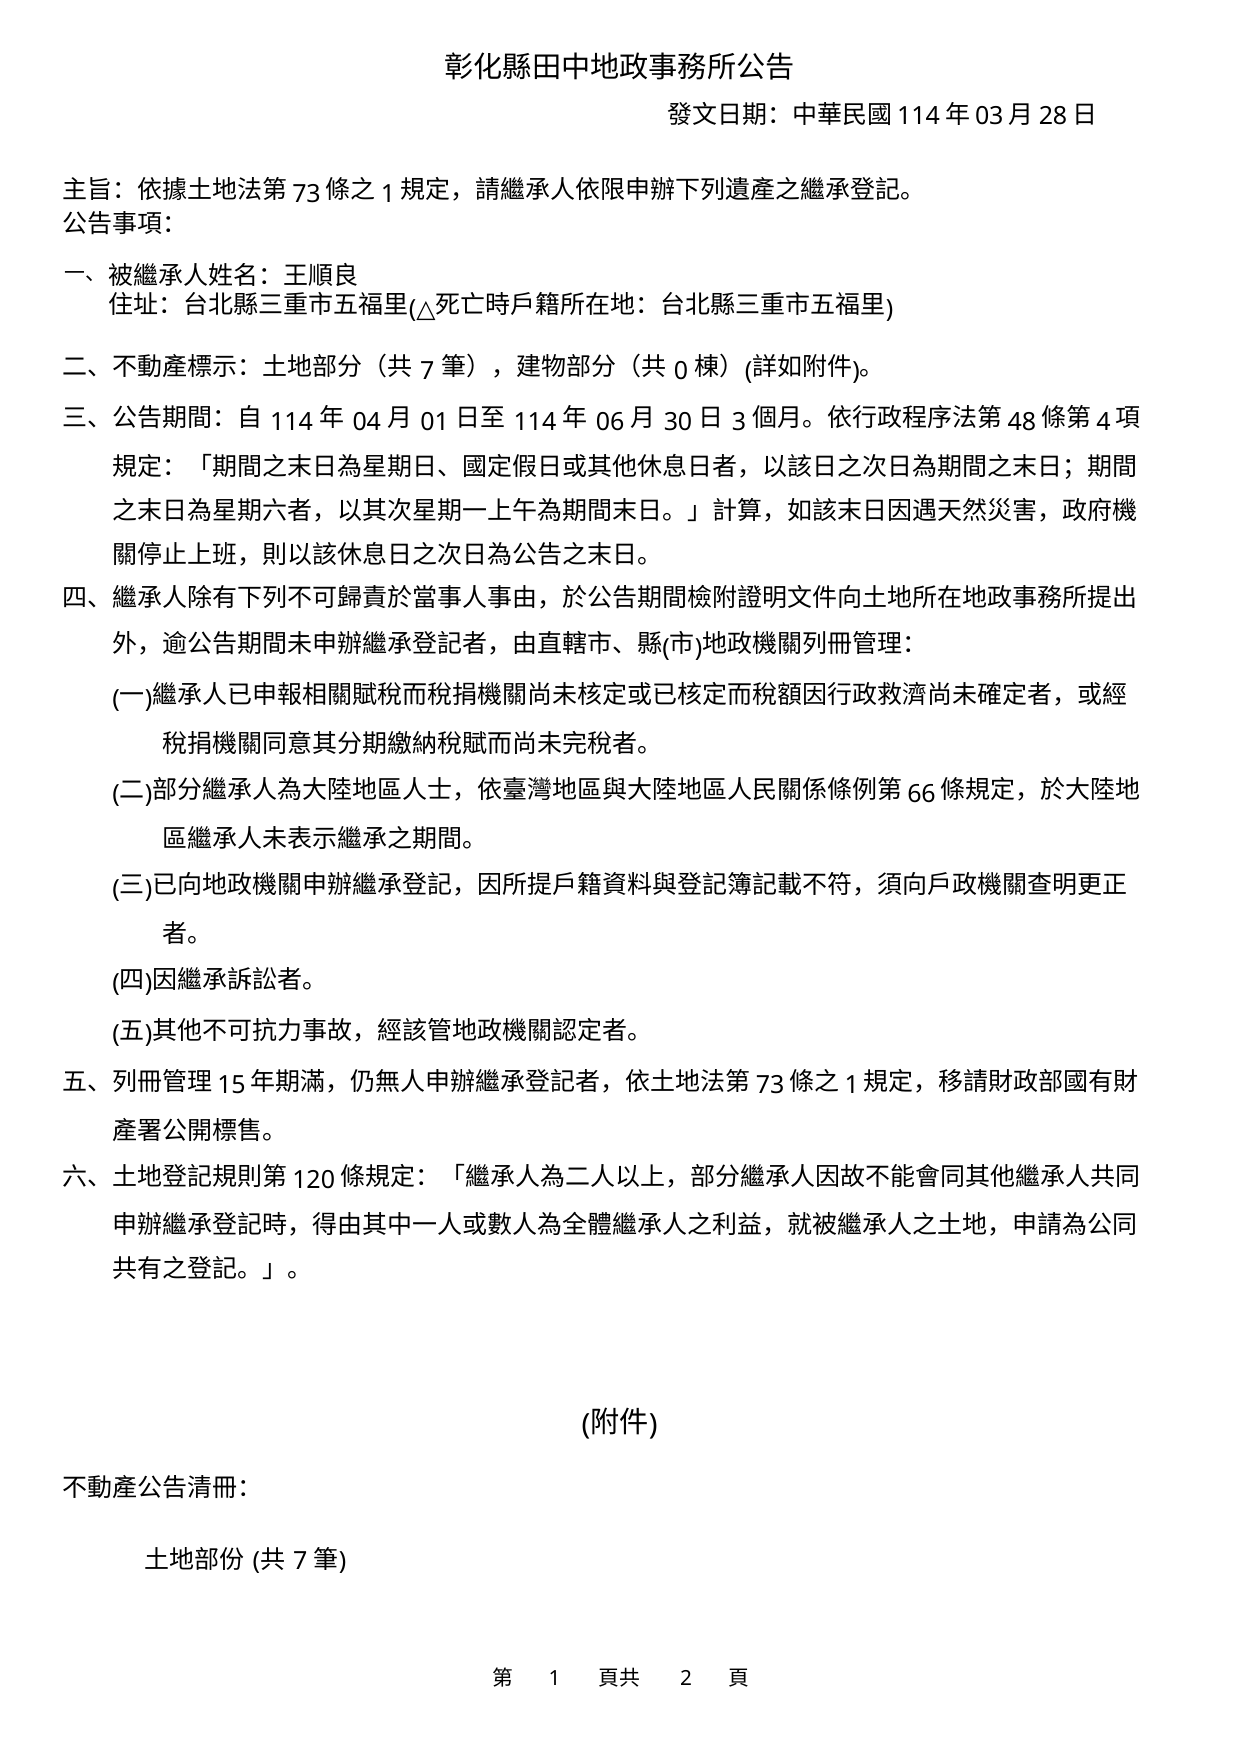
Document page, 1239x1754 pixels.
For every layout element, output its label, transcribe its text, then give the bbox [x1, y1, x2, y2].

table_cell [759, 1658, 1177, 1698]
table_cell [585, 1598, 653, 1657]
table_cell [62, 1658, 109, 1698]
table_cell [667, 1598, 718, 1657]
table_cell [0, 1526, 62, 1597]
table_cell [523, 135, 585, 176]
table_cell [109, 1658, 482, 1698]
table_header [653, 0, 667, 41]
table_cell 土地部份 (共 7 筆) [62, 1526, 1177, 1597]
table_cell [1177, 176, 1239, 216]
table_header [1177, 0, 1239, 41]
table_header [0, 0, 62, 41]
table_cell [0, 353, 62, 1352]
table_cell [0, 1598, 62, 1657]
table_cell [1177, 41, 1239, 94]
table_cell [0, 312, 62, 353]
table_cell [0, 95, 62, 135]
table_cell [1177, 1454, 1239, 1526]
table_cell [653, 1352, 667, 1392]
table_cell [718, 135, 759, 176]
table_cell [523, 1598, 585, 1657]
table_cell (附件) [62, 1392, 1177, 1453]
table_header [109, 0, 482, 41]
table_header [585, 0, 653, 41]
table_cell [1177, 312, 1239, 353]
table_cell [0, 216, 62, 261]
table_cell 主旨：依據土地法第73條之1規定，請繼承人依限申辦下列遺產之繼承登記。 公告事項： [62, 176, 1177, 261]
table_cell [718, 1352, 759, 1392]
table_cell [759, 1598, 1177, 1657]
table_cell [483, 95, 523, 135]
table_cell 二、不動產標示：土地部分（共 7 筆），建物部分（共 0 棟）(詳如附件)。 三、公告期間：自 114 年 04 月 01 日至 114 年 06 月 30 日 3 個月。依行政程序法第48條第4項 規定：「期間之末日為星期日、國定假日或其他休息日者，以該日之次日為期間之末日；期間 之末日為星期六者，以其次星期一上午為期間末日。」計算，如該末日因遇天然災害，政府機 關停止上班，則以該休息日之次日為公告之末日。 四、繼承人除有下列不可歸責於當事人事由，於公告期間檢附證明文件向土地所在地政事務所提出 外，逾公告期間未申辦繼承登記者，由直轄市、縣(市)地政機關列冊管理： (一)繼承人已申報相關賦稅而稅捐機關尚未核定或已核定而稅額因行政救濟尚未確定者，或經 稅捐機關同意其分期繳納稅賦而尚未完稅者。 (二)部分繼承人為大陸地區人士，依臺灣地區與大陸地區人民關係條例第66條規定，於大陸地 區繼承人未表示繼承之期間。 (三)已向地政機關申辦繼承登記，因所提戶籍資料與登記簿記載不符，須向戶政機關查明更正 者。 (四)因繼承訴訟者。 (五)其他不可抗力事故，經該管地政機關認定者。 五、列冊管理15年期滿，仍無人申辦繼承登記者，依土地法第73條之1規定，移請財政部國有財 產署公開標售。 六、土地登記規則第120條規定：「繼承人為二人以上，部分繼承人因故不能會同其他繼承人共同 申辦繼承登記時，得由其中一人或數人為全體繼承人之利益，就被繼承人之土地，申請為公同 共有之登記。」。 [62, 353, 1177, 1352]
table_header [667, 0, 718, 41]
table_cell [585, 1352, 653, 1392]
table_cell 彰化縣田中地政事務所公告 [62, 41, 1177, 94]
table_cell [62, 95, 109, 135]
table_cell [718, 1598, 759, 1657]
table_cell [1177, 95, 1239, 135]
table_cell [0, 1392, 62, 1453]
table_cell 一、 [62, 261, 109, 312]
table_cell [1177, 1352, 1239, 1392]
table_cell [653, 135, 667, 176]
table_cell [483, 1598, 523, 1657]
table_cell 1 [523, 1658, 585, 1698]
table_cell [0, 176, 62, 216]
table_cell [0, 41, 62, 94]
table_cell [1177, 216, 1239, 261]
table_cell [1177, 1658, 1239, 1698]
table_header [759, 0, 1177, 41]
table_cell [667, 135, 718, 176]
table_cell [1177, 1526, 1239, 1597]
table_cell [667, 1352, 718, 1392]
table_header [483, 0, 523, 41]
table_cell [1177, 1392, 1239, 1453]
table_cell [109, 95, 482, 135]
table_cell [62, 135, 109, 176]
table_cell [1177, 1598, 1239, 1657]
table_cell [62, 1352, 109, 1392]
table_cell [109, 135, 482, 176]
table_header [523, 0, 585, 41]
table_header [718, 0, 759, 41]
table_cell [109, 1352, 482, 1392]
table_cell [0, 1454, 62, 1526]
table_cell 頁 [718, 1658, 759, 1698]
table_cell [759, 1352, 1177, 1392]
table_cell [523, 1352, 585, 1392]
table_cell [653, 95, 667, 135]
table_cell [0, 261, 62, 312]
table_cell [0, 1352, 62, 1392]
table_cell [1177, 261, 1239, 312]
table_cell [523, 95, 585, 135]
table_cell [0, 1658, 62, 1698]
table_cell 2 [653, 1658, 718, 1698]
table_cell [109, 1598, 482, 1657]
table_cell [1177, 353, 1239, 1352]
table_cell [62, 1598, 109, 1657]
table_header [62, 0, 109, 41]
table_cell [1177, 135, 1239, 176]
table_cell [483, 135, 523, 176]
table_cell [0, 135, 62, 176]
table_cell 第 [483, 1658, 523, 1698]
table_cell [759, 135, 1177, 176]
table_cell [585, 95, 653, 135]
table_cell 不動產公告清冊： [62, 1454, 1177, 1526]
table_cell [585, 135, 653, 176]
table_cell [483, 1352, 523, 1392]
table_cell 發文日期：中華民國114年03月28日 [667, 95, 1177, 135]
table_cell 被繼承人姓名：王順良 住址：台北縣三重市五福里(△死亡時戶籍所在地：台北縣三重市五福里) [109, 261, 1177, 353]
table_cell [62, 312, 109, 353]
table_cell [653, 1598, 667, 1657]
table_cell 頁共 [585, 1658, 653, 1698]
